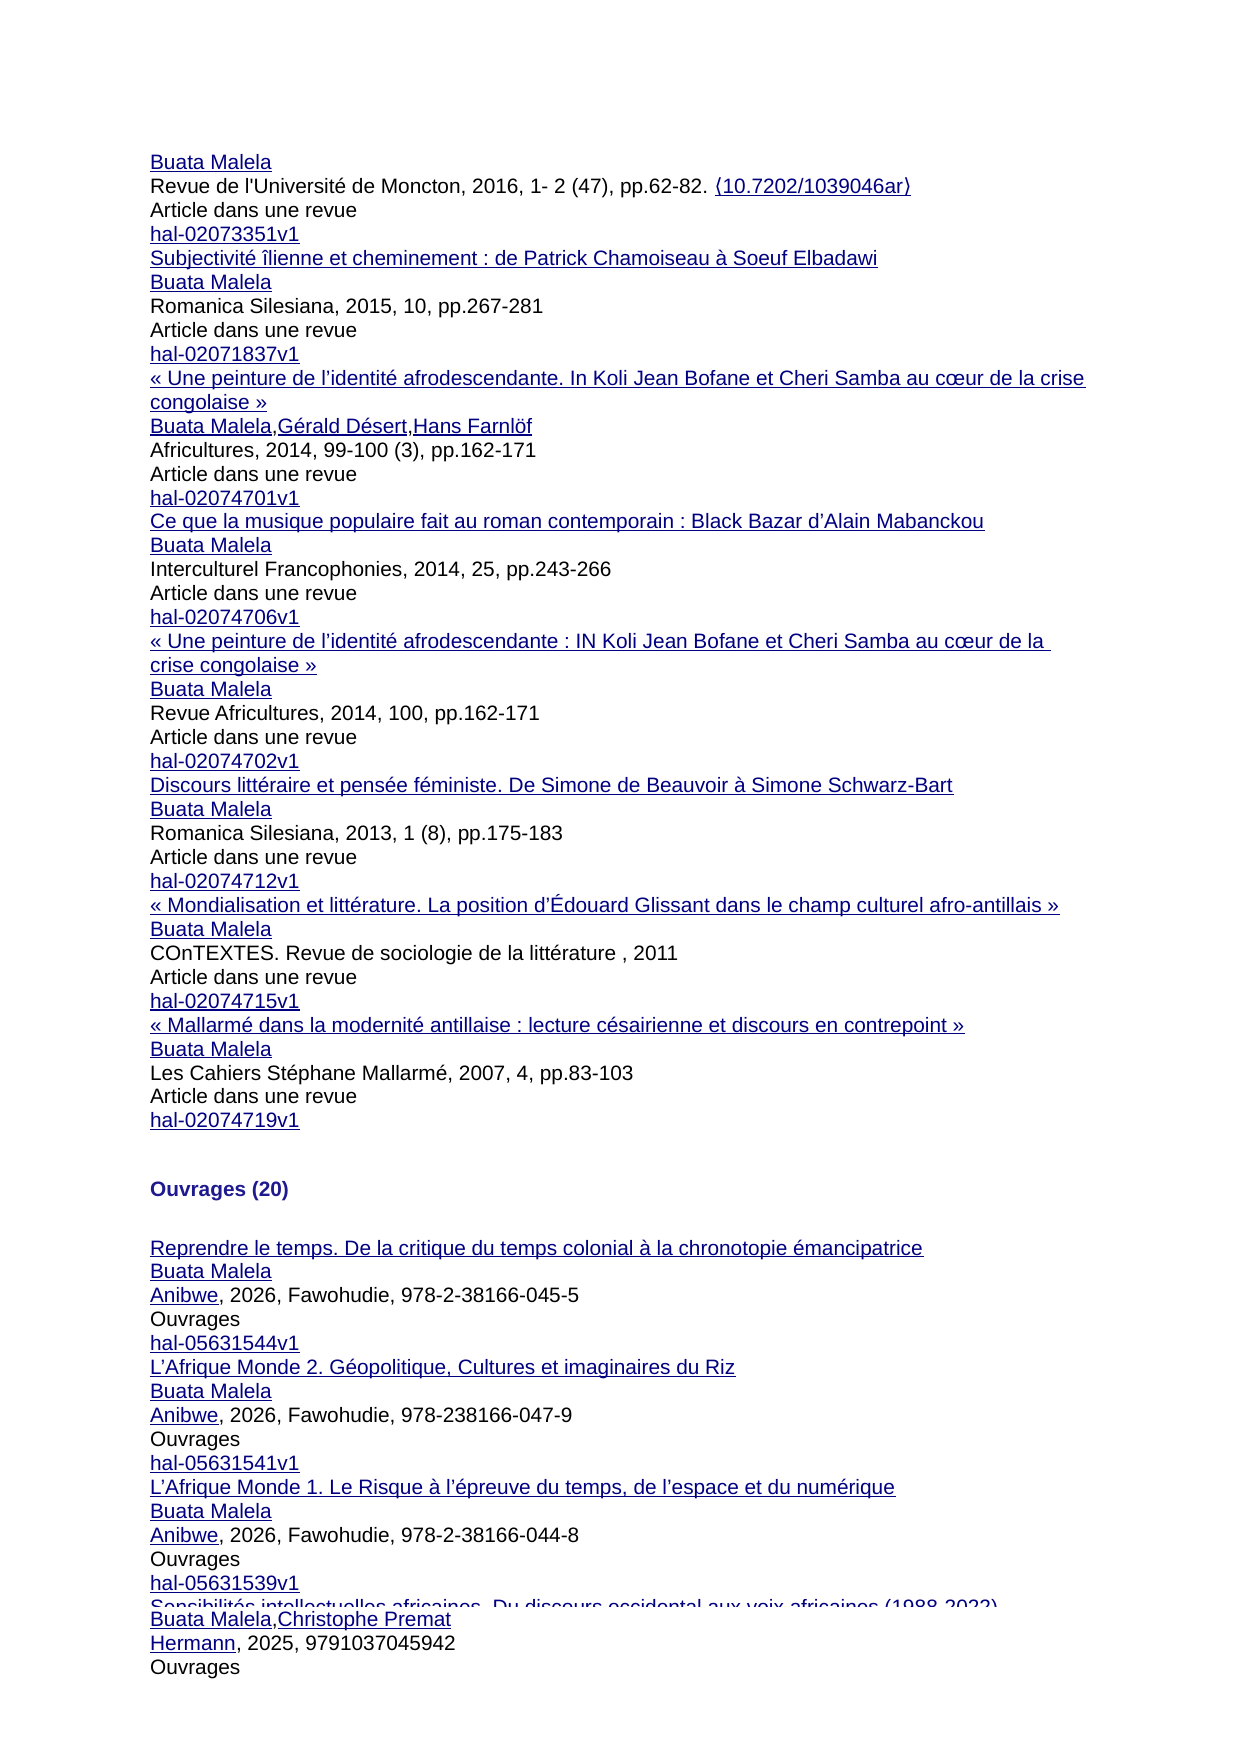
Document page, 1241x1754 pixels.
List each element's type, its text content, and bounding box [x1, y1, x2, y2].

table_cell Subjectivité îlienne et cheminement : de Patrick Chamoiseau à Soeuf Elbadawi Buata Malela Romanica Silesiana, 2015, 10, pp.267-281 Article dans une revue hal-02071837v1 [150, 246, 1090, 366]
table_cell Buata Malela Revue de l'Université de Moncton, 2016, 1- 2 (47), pp.62-82. ⟨10.7202/1039046ar⟩ Article dans une revue hal-02073351v1 [150, 150, 1090, 246]
table_cell « Une peinture de l’identité afrodescendante. In Koli Jean Bofane et Cheri Samba au cœur de la crise congolaise » Buata Malela,Gérald Désert,Hans Farnlöf Africultures, 2014, 99-100 (3), pp.162-171 Article dans une revue hal-02074701v1 [150, 366, 1090, 509]
table_cell Discours littéraire et pensée féministe. De Simone de Beauvoir à Simone Schwarz-Bart Buata Malela Romanica Silesiana, 2013, 1 (8), pp.175-183 Article dans une revue hal-02074712v1 [150, 773, 1090, 893]
table_cell « Une peinture de l’identité afrodescendante : IN Koli Jean Bofane et Cheri Samba au cœur de la crise congolaise » Buata Malela Revue Africultures, 2014, 100, pp.162-171 Article dans une revue hal-02074702v1 [150, 629, 1090, 773]
subtitle Ouvrages (20) [150, 1177, 1090, 1201]
table_header Reprendre le temps. De la critique du temps colonial à la chronotopie émancipatrice Buata Malela Anibwe, 2026, Fawohudie, 978-2-38166-045-5 Ouvrages hal-05631544v1 [150, 1235, 1090, 1355]
table_cell L’Afrique Monde 2. Géopolitique, Cultures et imaginaires du Riz Buata Malela Anibwe, 2026, Fawohudie, 978-238166-047-9 Ouvrages hal-05631541v1 [150, 1355, 1090, 1475]
table_cell Sensibilités intellectuelles africaines. Du discours occidental aux voix africaines (1988-2022) Buata Malela,Christophe Premat Hermann, 2025, 9791037045942 Ouvrages [150, 1595, 1090, 1679]
table_cell L’Afrique Monde 1. Le Risque à l’épreuve du temps, de l’espace et du numérique Buata Malela Anibwe, 2026, Fawohudie, 978-2-38166-044-8 Ouvrages hal-05631539v1 [150, 1475, 1090, 1595]
table_cell Ce que la musique populaire fait au roman contemporain : Black Bazar d’Alain Mabanckou Buata Malela Interculturel Francophonies, 2014, 25, pp.243-266 Article dans une revue hal-02074706v1 [150, 509, 1090, 629]
table_cell « Mondialisation et littérature. La position d’Édouard Glissant dans le champ culturel afro-antillais » Buata Malela COnTEXTES. Revue de sociologie de la littérature , 2011 Article dans une revue hal-02074715v1 [150, 893, 1090, 1012]
table_cell « Mallarmé dans la modernité antillaise : lecture césairienne et discours en contrepoint » Buata Malela Les Cahiers Stéphane Mallarmé, 2007, 4, pp.83-103 Article dans une revue hal-02074719v1 [150, 1013, 1090, 1132]
